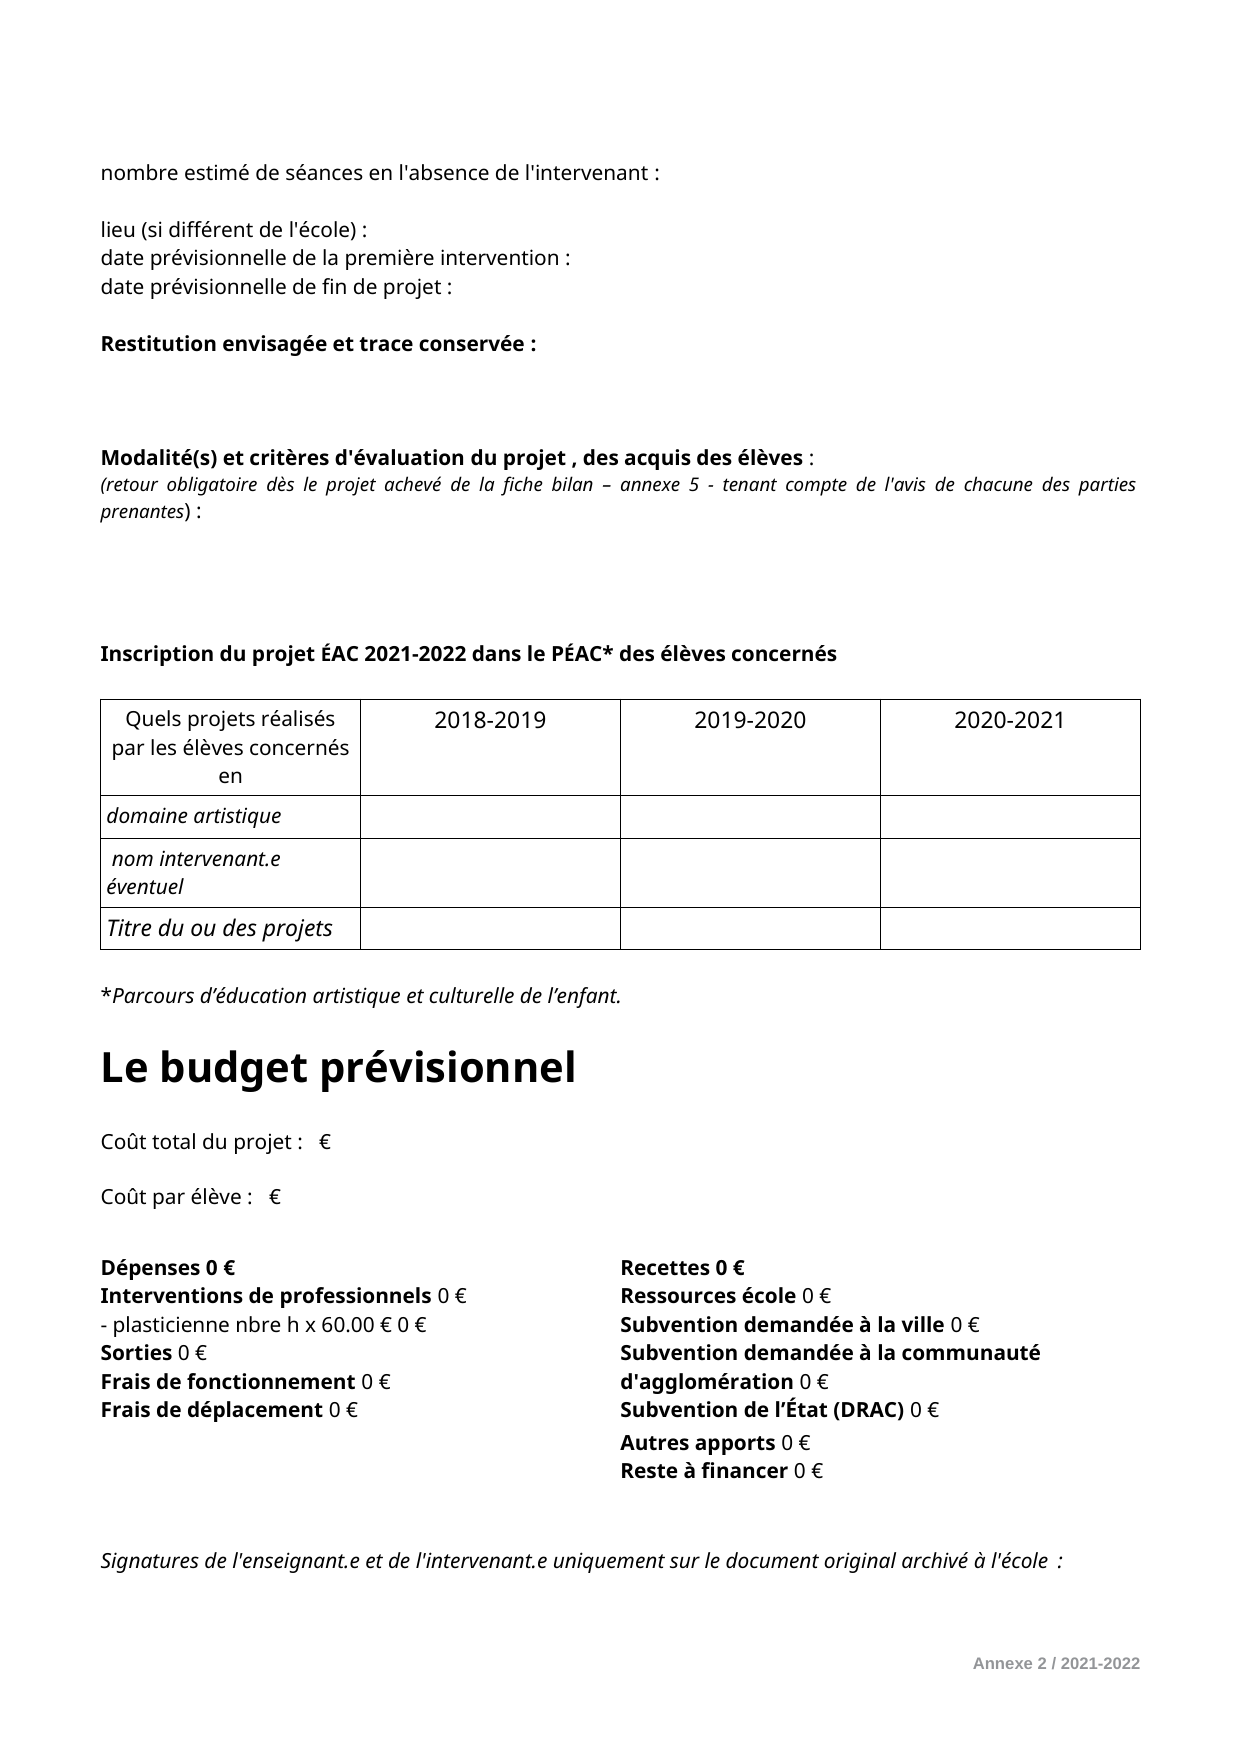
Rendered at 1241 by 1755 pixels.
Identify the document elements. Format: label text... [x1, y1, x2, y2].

text lieu (si différent de l'école) : [100, 215, 1140, 243]
table_cell [621, 908, 880, 949]
table_header Quels projets réalisés par les élèves concernés en [101, 700, 360, 795]
table_cell [361, 839, 620, 907]
table_cell [621, 796, 880, 838]
table_header Dépenses 0 € Interventions de professionnels 0 € - plasticienne nbre h x 60.00 € 0 € Sorties 0 € Frais de fonctionnement 0 € Frais de déplacement 0 € [100, 1225, 620, 1513]
table_cell Titre du ou des projets [101, 908, 360, 949]
table_cell [621, 839, 880, 907]
table_header Recettes 0 € Ressources école 0 € Subvention demandée à la ville 0 € Subvention demandée à la communauté d'agglomération 0 € Subvention de l’État (DRAC) 0 € Autres apports 0 € Reste à financer 0 € [620, 1225, 1140, 1513]
table_header 2018-2019 [361, 700, 620, 795]
text Signatures de l'enseignant.e et de l'intervenant.e uniquement sur le document original archivé à l'école : [100, 1546, 1140, 1574]
text Coût par élève : € [100, 1159, 1140, 1216]
table_cell domaine artistique [101, 796, 360, 838]
text date prévisionnelle de fin de projet : [100, 272, 1140, 300]
table_header 2020-2021 [881, 700, 1140, 795]
table_cell [881, 839, 1140, 907]
table_cell [361, 908, 620, 949]
table_cell [881, 796, 1140, 838]
text nombre estimé de séances en l'absence de l'intervenant : [100, 158, 1140, 187]
text Restitution envisagée et trace conservée : [100, 329, 1140, 357]
text Inscription du projet ÉAC 2021-2022 dans le PÉAC* des élèves concernés [100, 639, 1140, 667]
text date prévisionnelle de la première intervention : [100, 243, 1140, 272]
text Coût total du projet : € [100, 1127, 1140, 1155]
text Modalité(s) et critères d'évaluation du projet , des acquis des élèves : [100, 443, 1140, 471]
text Le budget prévisionnel [100, 1038, 1140, 1094]
table_cell [881, 908, 1140, 949]
table_header 2019-2020 [621, 700, 880, 795]
table_cell nom intervenant.e éventuel [101, 839, 360, 907]
text (retour obligatoire dès le projet achevé de la fiche bilan – annexe 5 - tenant compte de l'avis de chacune des parties prenantes) : [100, 471, 1140, 525]
table_cell [361, 796, 620, 838]
text *Parcours d’éducation artistique et culturelle de l’enfant. [100, 981, 1140, 1009]
